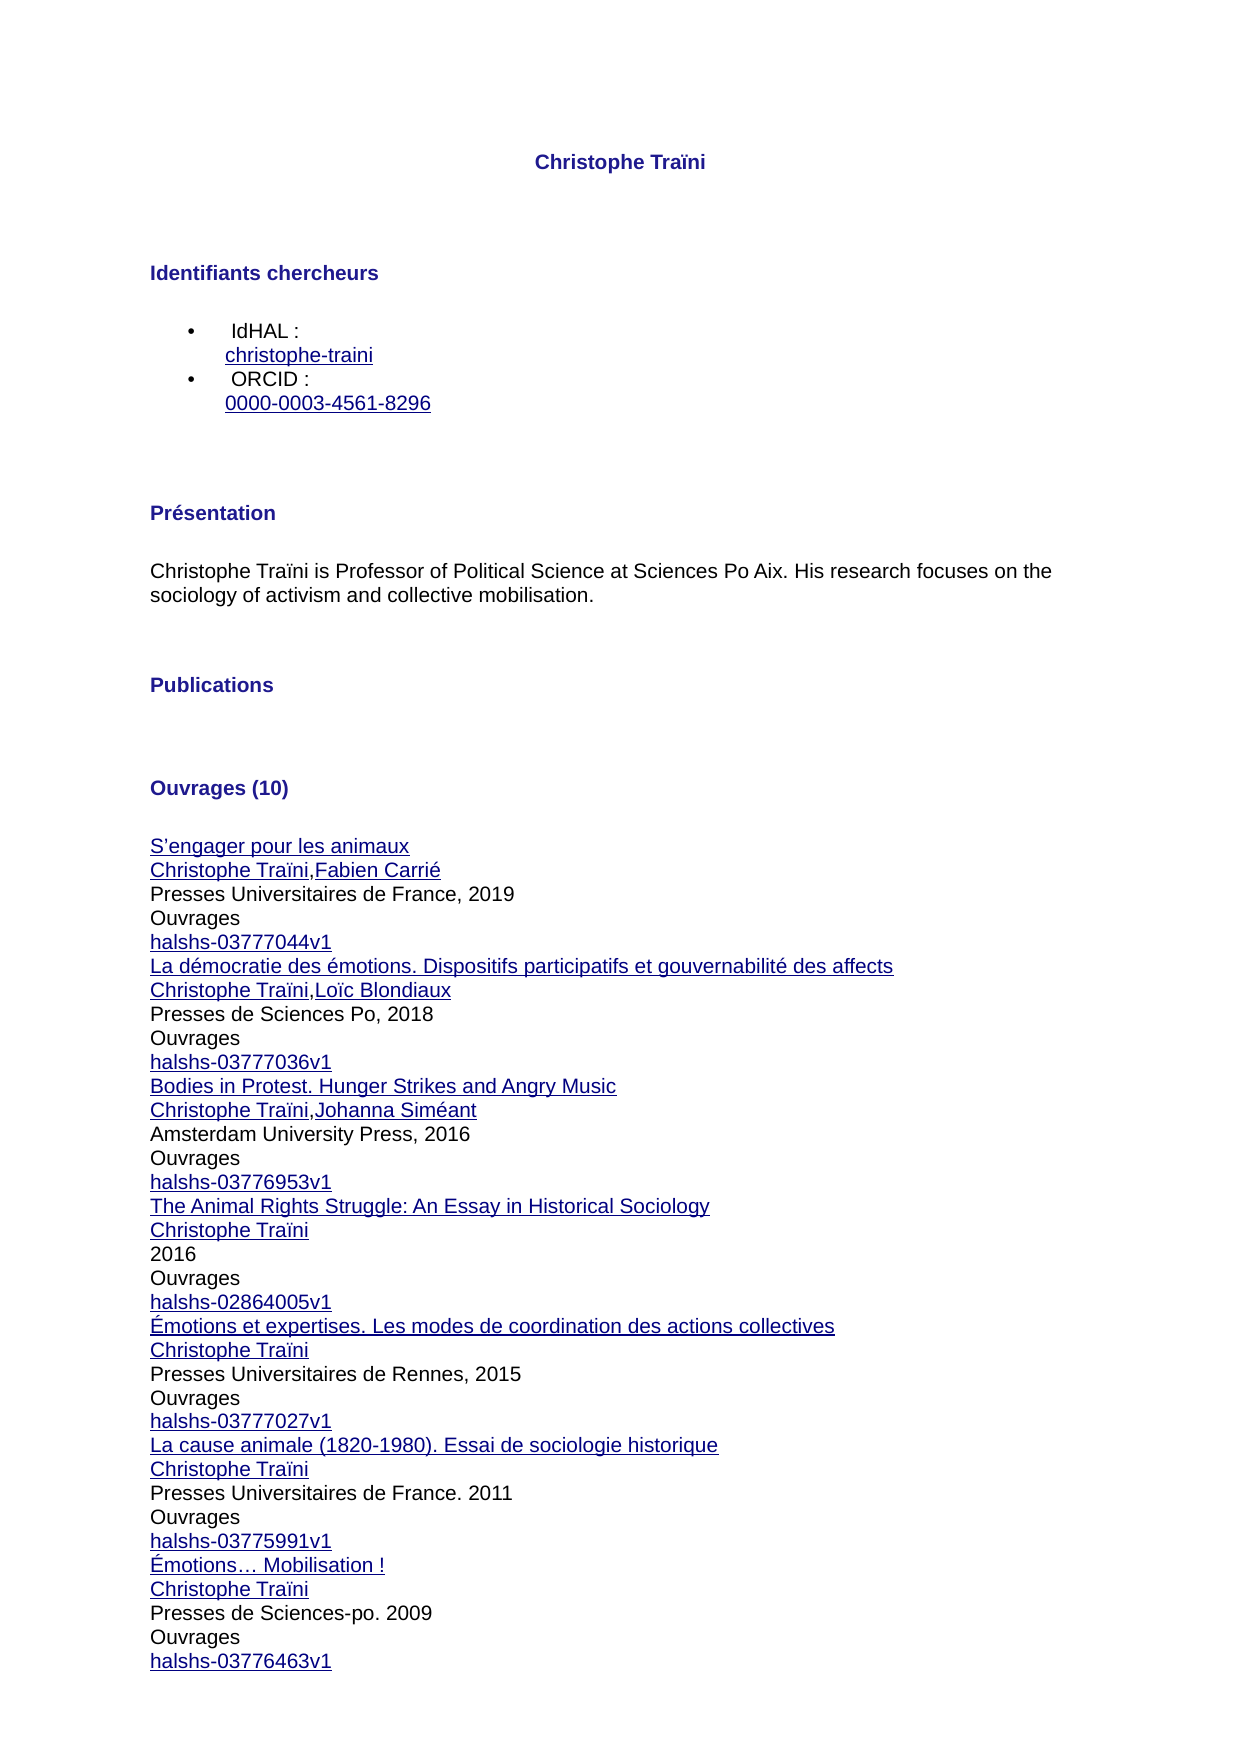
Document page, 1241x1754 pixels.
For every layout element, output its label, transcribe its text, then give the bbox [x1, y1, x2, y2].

text Christophe Traïni is Professor of Political Science at Sciences Po Aix. His research focuses on the sociology of activism and collective mobilisation. [150, 559, 1090, 607]
table_cell Émotions… Mobilisation ! Christophe Traïni Presses de Sciences-po. 2009 Ouvrages halshs-03776463v1 [150, 1553, 1090, 1673]
list ORCID : [187, 367, 1090, 391]
list IdHAL : [187, 319, 1090, 343]
list christophe-traini [187, 343, 1090, 367]
table_cell Bodies in Protest. Hunger Strikes and Angry Music Christophe Traïni,Johanna Siméant Amsterdam University Press, 2016 Ouvrages halshs-03776953v1 [150, 1074, 1090, 1194]
table_header S’engager pour les animaux Christophe Traïni,Fabien Carrié Presses Universitaires de France, 2019 Ouvrages halshs-03777044v1 [150, 834, 1090, 954]
subtitle Identifiants chercheurs [150, 260, 1090, 284]
subtitle Publications [150, 673, 1090, 697]
table_cell Émotions et expertises. Les modes de coordination des actions collectives Christophe Traïni Presses Universitaires de Rennes, 2015 Ouvrages halshs-03777027v1 [150, 1314, 1090, 1433]
subtitle Ouvrages (10) [150, 776, 1090, 800]
table_cell The Animal Rights Struggle: An Essay in Historical Sociology Christophe Traïni 2016 Ouvrages halshs-02864005v1 [150, 1194, 1090, 1313]
subtitle Présentation [150, 501, 1090, 525]
list 0000-0003-4561-8296 [187, 391, 1090, 414]
subtitle Christophe Traïni [150, 150, 1090, 174]
table_cell La démocratie des émotions. Dispositifs participatifs et gouvernabilité des affects Christophe Traïni,Loïc Blondiaux Presses de Sciences Po, 2018 Ouvrages halshs-03777036v1 [150, 954, 1090, 1074]
table_cell La cause animale (1820-1980). Essai de sociologie historique Christophe Traïni Presses Universitaires de France. 2011 Ouvrages halshs-03775991v1 [150, 1433, 1090, 1553]
